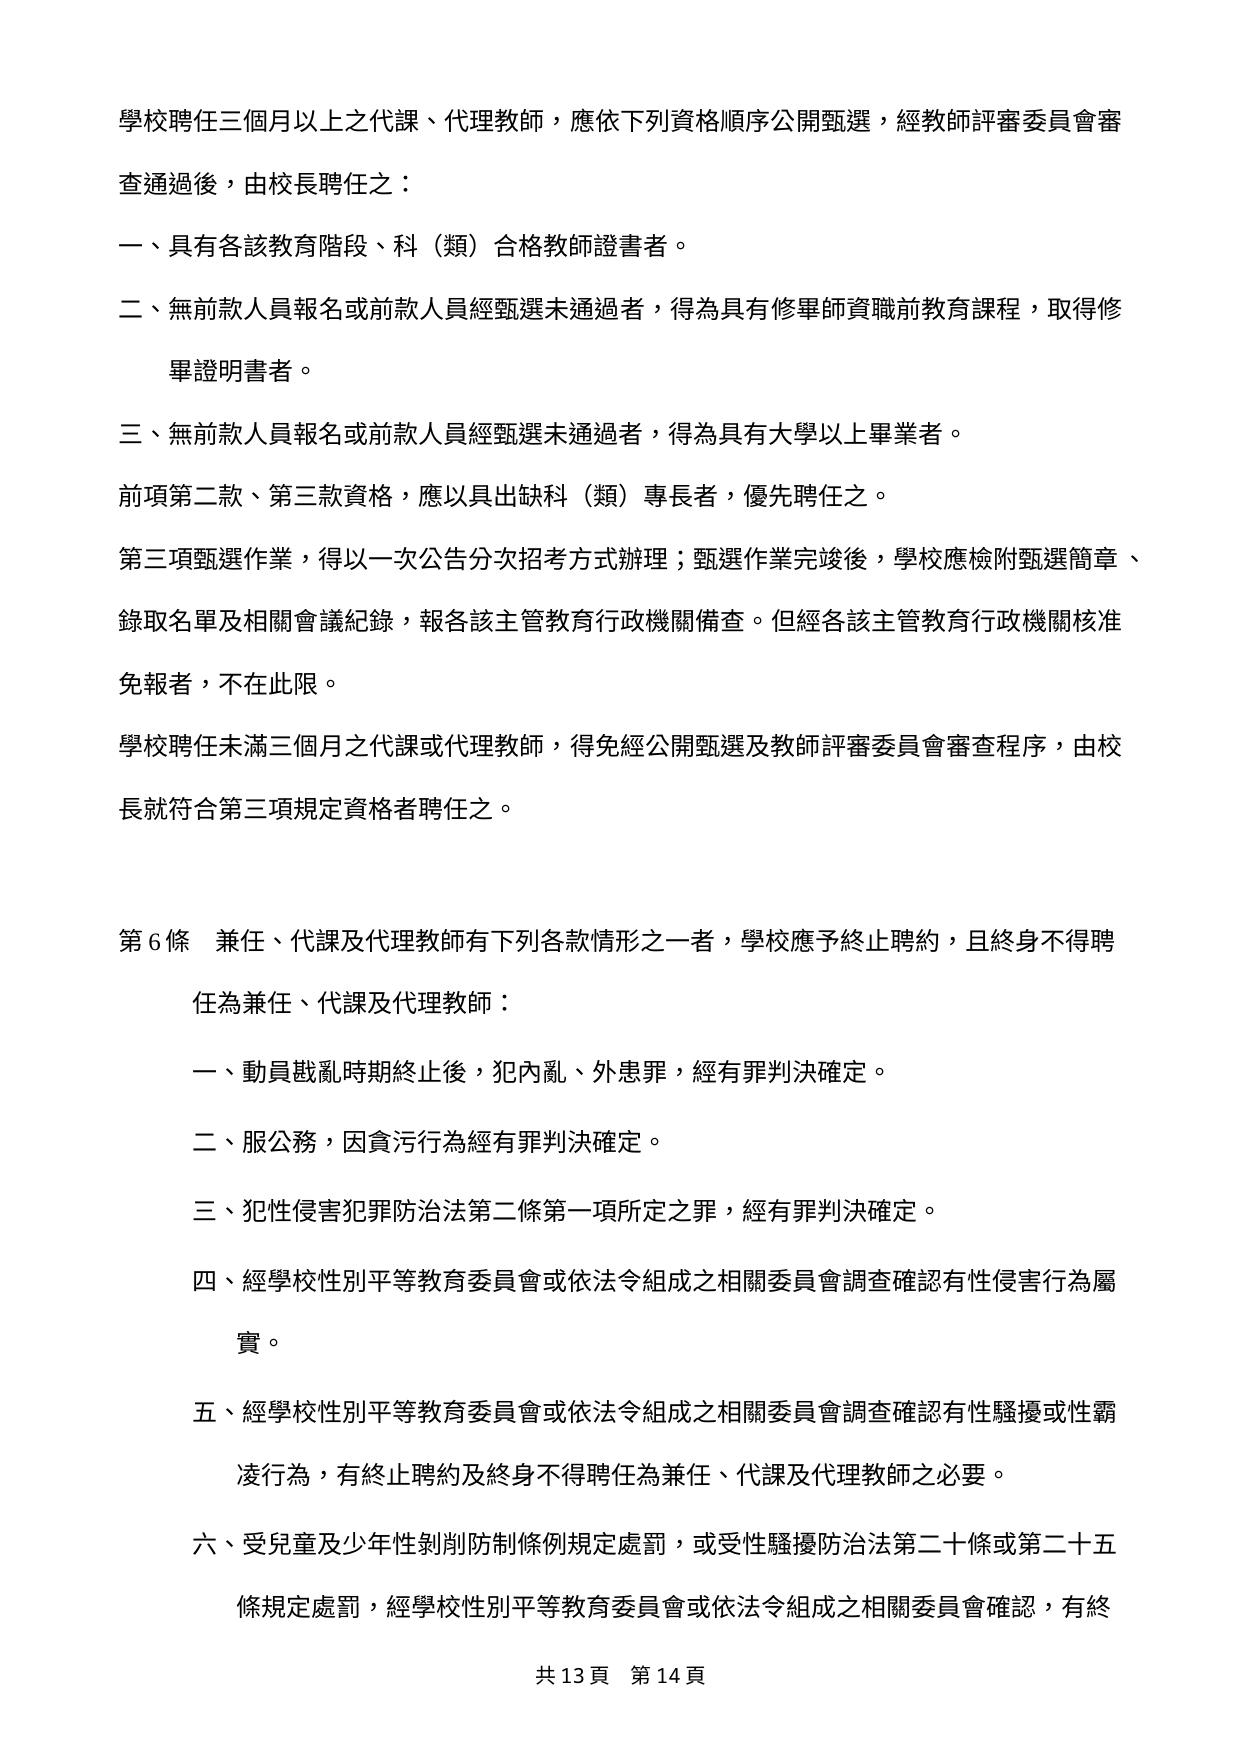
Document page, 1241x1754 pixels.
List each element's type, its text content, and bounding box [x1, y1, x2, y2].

text 第6條 兼任、代課及代理教師有下列各款情形之一者，學校應予終止聘約，且終身不得聘任為兼任、代課及代理教師： [118, 897, 1122, 1022]
text 二、服公務，因貪污行為經有罪判決確定。 [192, 1099, 1122, 1161]
text 學校聘任三個月以上之代課、代理教師，應依下列資格順序公開甄選，經教師評審委員會審查通過後，由校長聘任之： [118, 78, 1122, 203]
text 三、犯性侵害犯罪防治法第二條第一項所定之罪，經有罪判決確定。 [192, 1168, 1122, 1231]
text 二、無前款人員報名或前款人員經甄選未通過者，得為具有修畢師資職前教育課程，取得修畢證明書者。 [118, 266, 1122, 391]
text 五、經學校性別平等教育委員會或依法令組成之相關委員會調查確認有性騷擾或性霸凌行為，有終止聘約及終身不得聘任為兼任、代課及代理教師之必要。 [192, 1369, 1122, 1494]
text 六、受兒童及少年性剝削防制條例規定處罰，或受性騷擾防治法第二十條或第二十五條規定處罰，經學校性別平等教育委員會或依法令組成之相關委員會確認，有終 [192, 1501, 1122, 1626]
text 一、動員戡亂時期終止後，犯內亂、外患罪，經有罪判決確定。 [192, 1029, 1122, 1092]
text 三、無前款人員報名或前款人員經甄選未通過者，得為具有大學以上畢業者。 [118, 391, 1122, 453]
text 一、具有各該教育階段、科（類）合格教師證書者。 [118, 203, 1122, 266]
text 前項第二款、第三款資格，應以具出缺科（類）專長者，優先聘任之。 [118, 453, 1122, 516]
text 四、經學校性別平等教育委員會或依法令組成之相關委員會調查確認有性侵害行為屬實。 [192, 1237, 1122, 1362]
text 第三項甄選作業，得以一次公告分次招考方式辦理；甄選作業完竣後，學校應檢附甄選簡章、錄取名單及相關會議紀錄，報各該主管教育行政機關備查。但經各該主管教育行政機關核准免報者，不在此限。 [118, 516, 1122, 703]
text 學校聘任未滿三個月之代課或代理教師，得免經公開甄選及教師評審委員會審查程序，由校長就符合第三項規定資格者聘任之。 [118, 703, 1122, 828]
